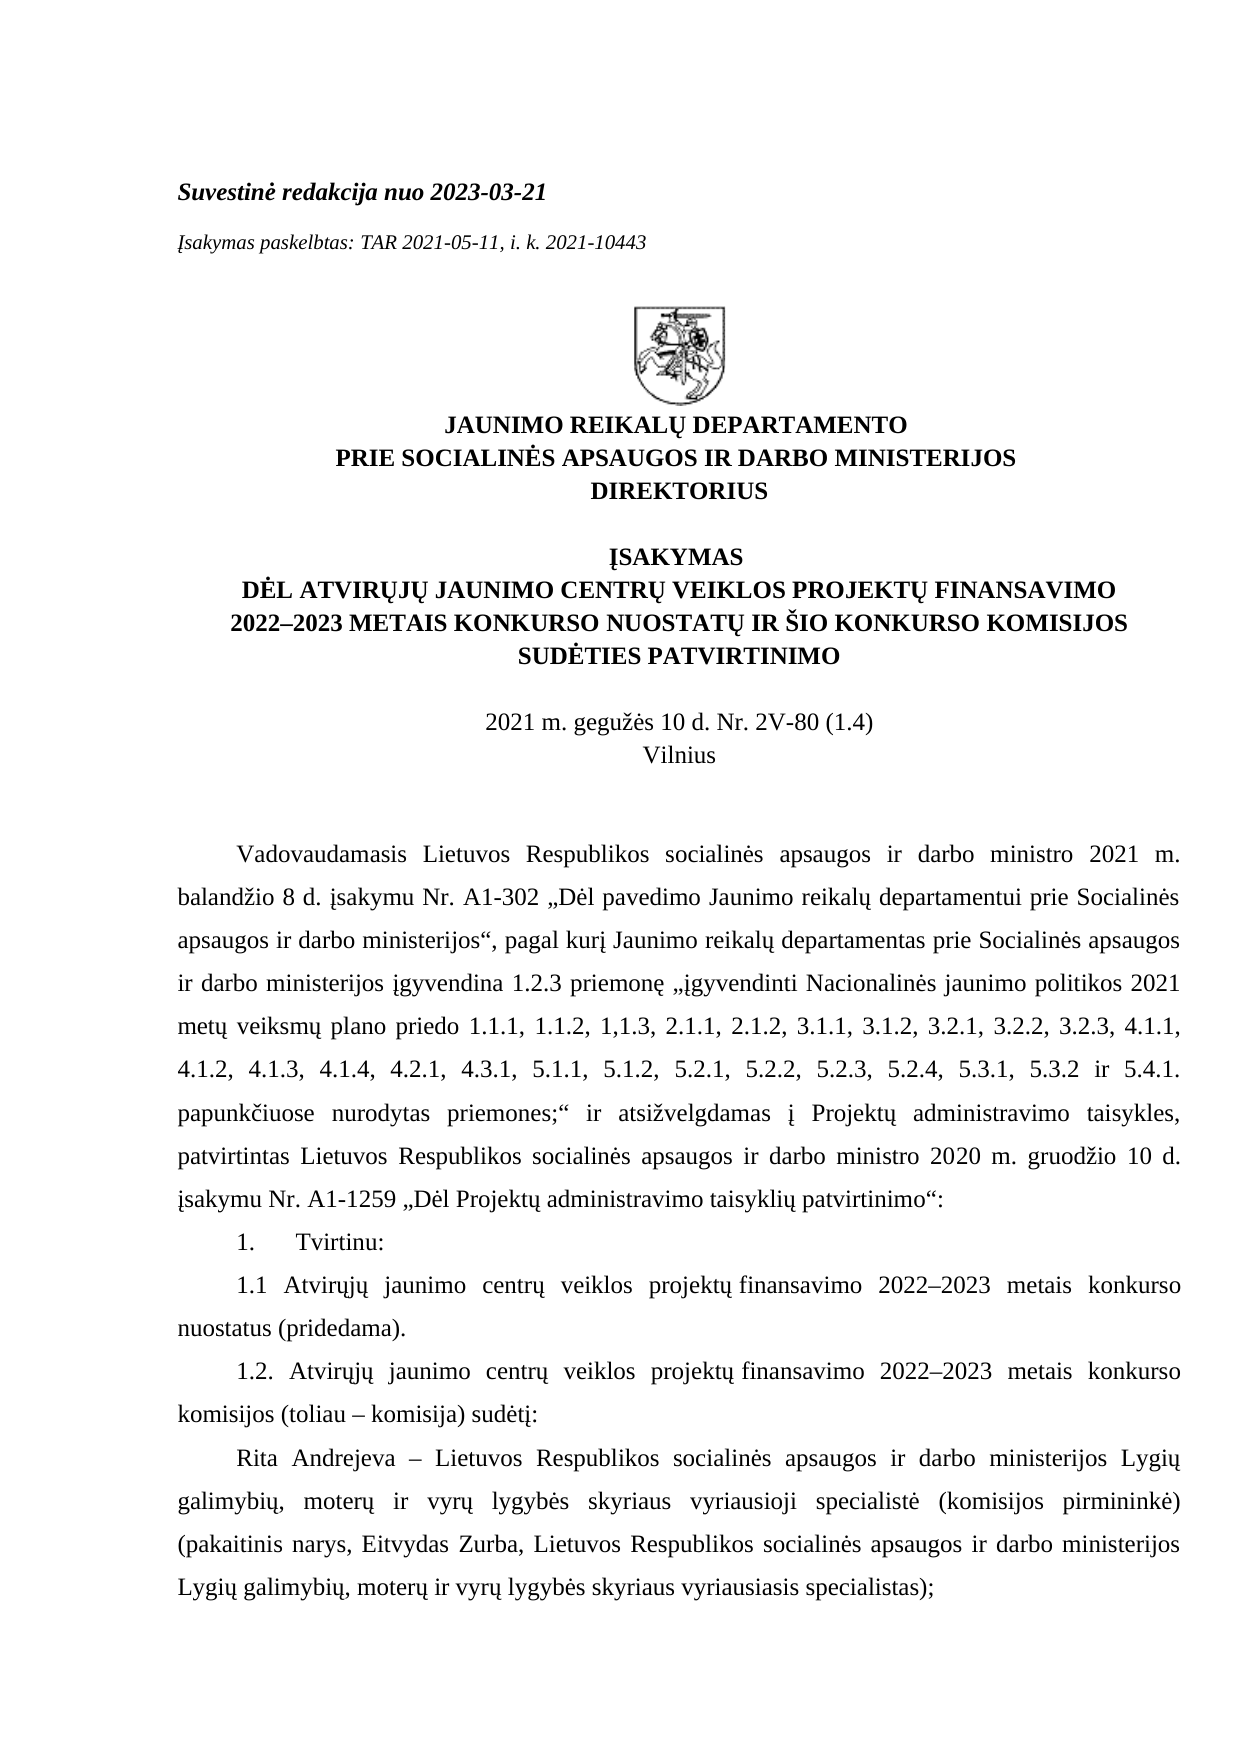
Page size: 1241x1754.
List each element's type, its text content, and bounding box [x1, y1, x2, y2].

text Suvestinė redakcija nuo 2023-03-21 [177, 177, 1181, 206]
text 1.2. Atvirųjų jaunimo centrų veiklos projektų finansavimo 2022–2023 metais konkurso komisijos (toliau – komisija) sudėtį: [177, 1356, 1181, 1428]
text 1.1 Atvirųjų jaunimo centrų veiklos projektų finansavimo 2022–2023 metais konkurso nuostatus (pridedama). [177, 1270, 1181, 1342]
text JAUNIMO REIKALŲ DEPARTAMENTO [177, 410, 1181, 438]
text DĖL ATVIRŲJŲ JAUNIMO CENTRŲ VEIKLOS PROJEKTŲ FINANSAVIMO 2022–2023 METAIS KONKURSO NUOSTATŲ IR ŠIO KONKURSO KOMISIJOS SUDĖTIES PATVIRTINIMO [177, 575, 1181, 669]
text Vadovaudamasis Lietuvos Respublikos socialinės apsaugos ir darbo ministro 2021 m. balandžio 8 d. įsakymu Nr. A1-302 „Dėl pavedimo Jaunimo reikalų departamentui prie Socialinės apsaugos ir darbo ministerijos“, pagal kurį Jaunimo reikalų departamentas prie Socialinės apsaugos ir darbo ministerijos įgyvendina 1.2.3 priemonę „įgyvendinti Nacionalinės jaunimo politikos 2021 metų veiksmų plano priedo 1.1.1, 1.1.2, 1,1.3, 2.1.1, 2.1.2, 3.1.1, 3.1.2, 3.2.1, 3.2.2, 3.2.3, 4.1.1, 4.1.2, 4.1.3, 4.1.4, 4.2.1, 4.3.1, 5.1.1, 5.1.2, 5.2.1, 5.2.2, 5.2.3, 5.2.4, 5.3.1, 5.3.2 ir 5.4.1. papunkčiuose nurodytas priemones;“ ir atsižvelgdamas į Projektų administravimo taisykles, patvirtintas Lietuvos Respublikos socialinės apsaugos ir darbo ministro 2020 m. gruodžio 10 d. įsakymu Nr. A1-1259 „Dėl Projektų administravimo taisyklių patvirtinimo“: [177, 839, 1181, 1213]
text DIREKTORIUS [177, 476, 1181, 504]
text Rita Andrejeva – Lietuvos Respublikos socialinės apsaugos ir darbo ministerijos Lygių galimybių, moterų ir vyrų lygybės skyriaus vyriausioji specialistė (komisijos pirmininkė) (pakaitinis narys, Eitvydas Zurba, Lietuvos Respublikos socialinės apsaugos ir darbo ministerijos Lygių galimybių, moterų ir vyrų lygybės skyriaus vyriausiasis specialistas); [177, 1443, 1181, 1601]
text Vilnius [177, 740, 1181, 769]
text Įsakymas paskelbtas: TAR 2021-05-11, i. k. 2021-10443 [177, 230, 1181, 254]
text 1. Tvirtinu: [177, 1227, 1181, 1256]
text 2021 m. gegužės 10 d. Nr. 2V-80 (1.4) [177, 707, 1181, 736]
text PRIE SOCIALINĖS APSAUGOS IR DARBO MINISTERIJOS [177, 443, 1181, 471]
text ĮSAKYMAS [177, 542, 1181, 571]
